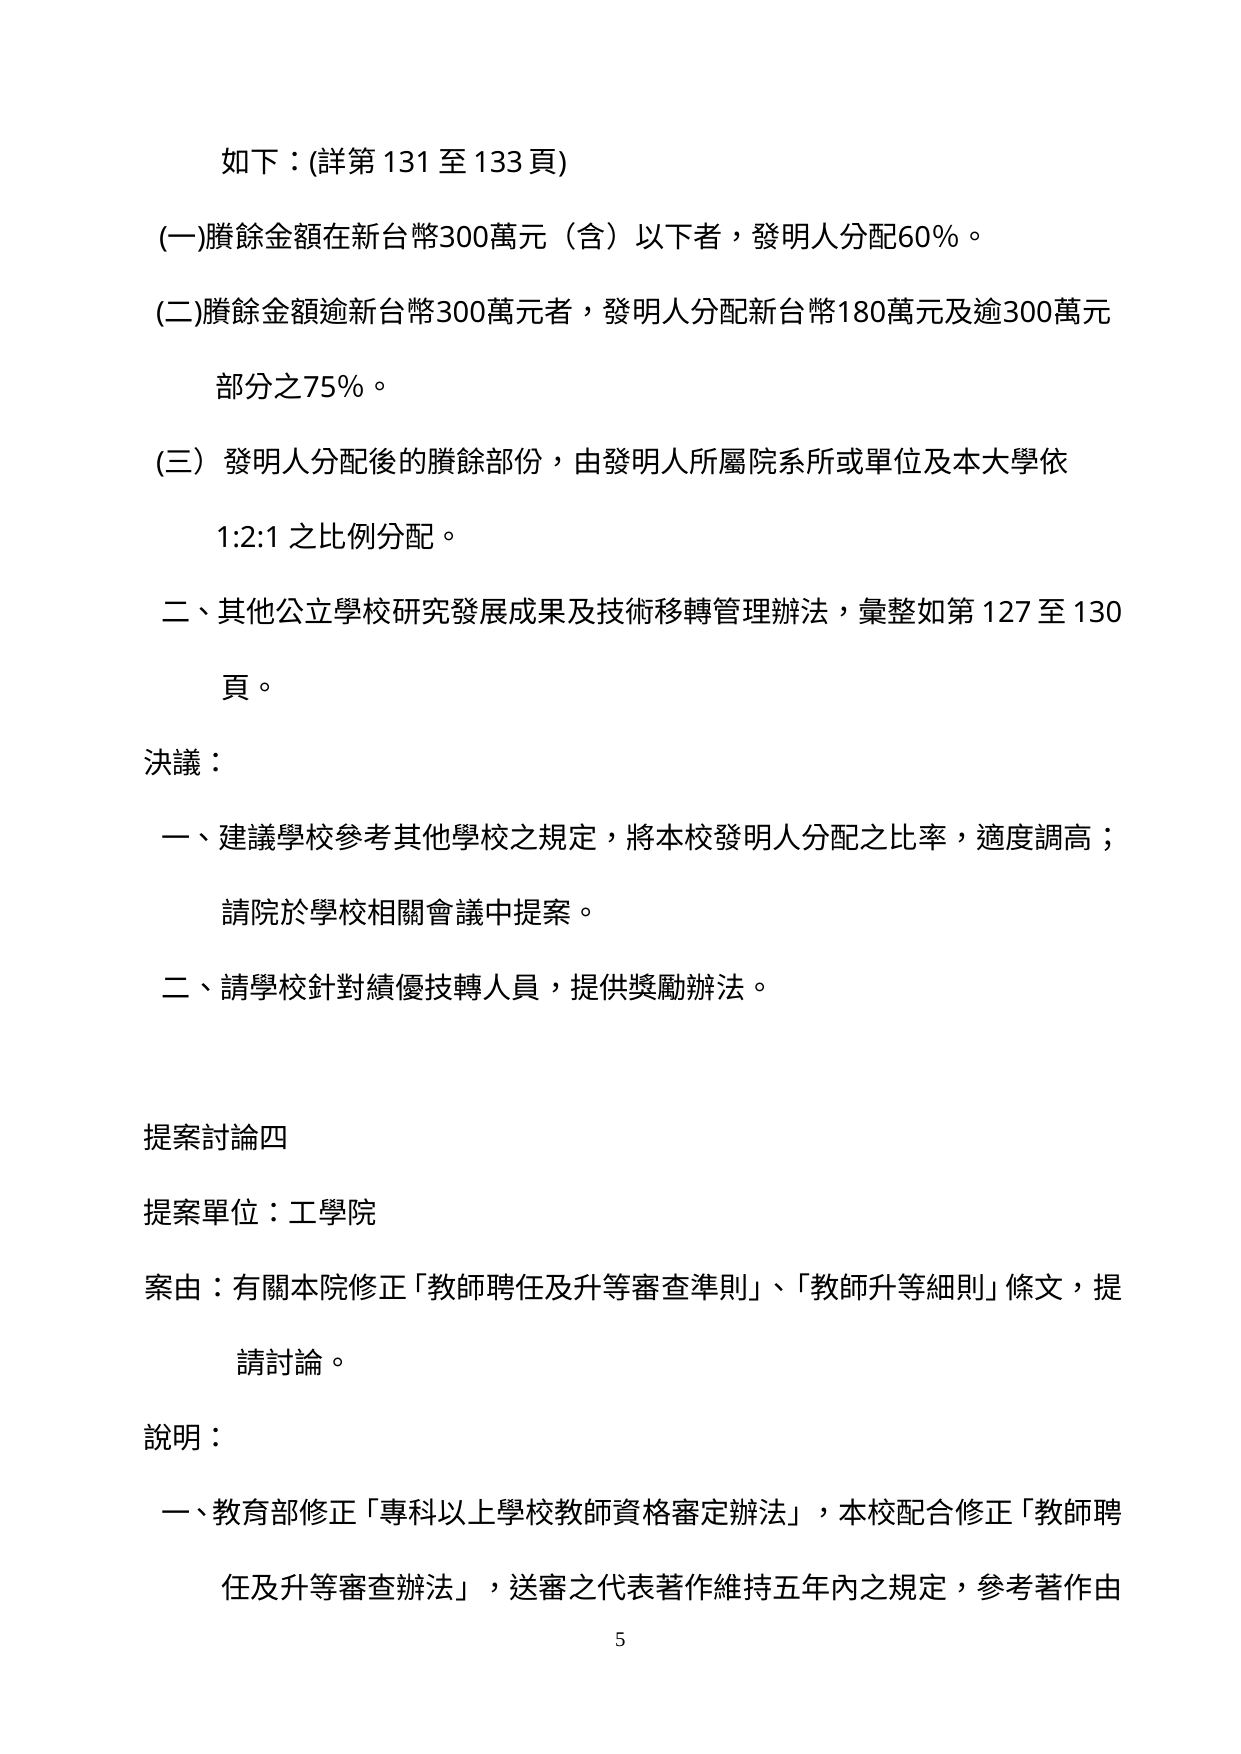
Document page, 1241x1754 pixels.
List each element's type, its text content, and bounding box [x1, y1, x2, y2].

text 二、請學校針對績優技轉人員，提供獎勵辦法。 [162, 948, 1122, 1023]
text 提案單位：工學院 [118, 1173, 1122, 1248]
text (一)賸餘金額在新台幣300萬元（含）以下者，發明人分配60％。 [118, 198, 1122, 273]
text (三）發明人分配後的賸餘部份，由發明人所屬院系所或單位及本大學依1:2:1 之比例分配。 [156, 423, 1122, 573]
text 提案討論四 [118, 1098, 1122, 1173]
text 如下：(詳第131至133頁) [162, 123, 1122, 198]
text 一、教育部修正「專科以上學校教師資格審定辦法」，本校配合修正「教師聘任及升等審查辦法」，送審之代表著作維持五年內之規定，參考著作由 [162, 1473, 1122, 1623]
text (二)賸餘金額逾新台幣300萬元者，發明人分配新台幣180萬元及逾300萬元部分之75％。 [156, 273, 1122, 423]
text 二、其他公立學校研究發展成果及技術移轉管理辦法，彙整如第127至130頁。 [162, 573, 1122, 723]
text 案由：有關本院修正「教師聘任及升等審查準則」、「教師升等細則」條文，提請討論。 [144, 1248, 1122, 1398]
text 一、建議學校參考其他學校之規定，將本校發明人分配之比率，適度調高；請院於學校相關會議中提案。 [162, 798, 1122, 948]
text 說明： [118, 1398, 1122, 1473]
text 決議： [143, 723, 1122, 798]
